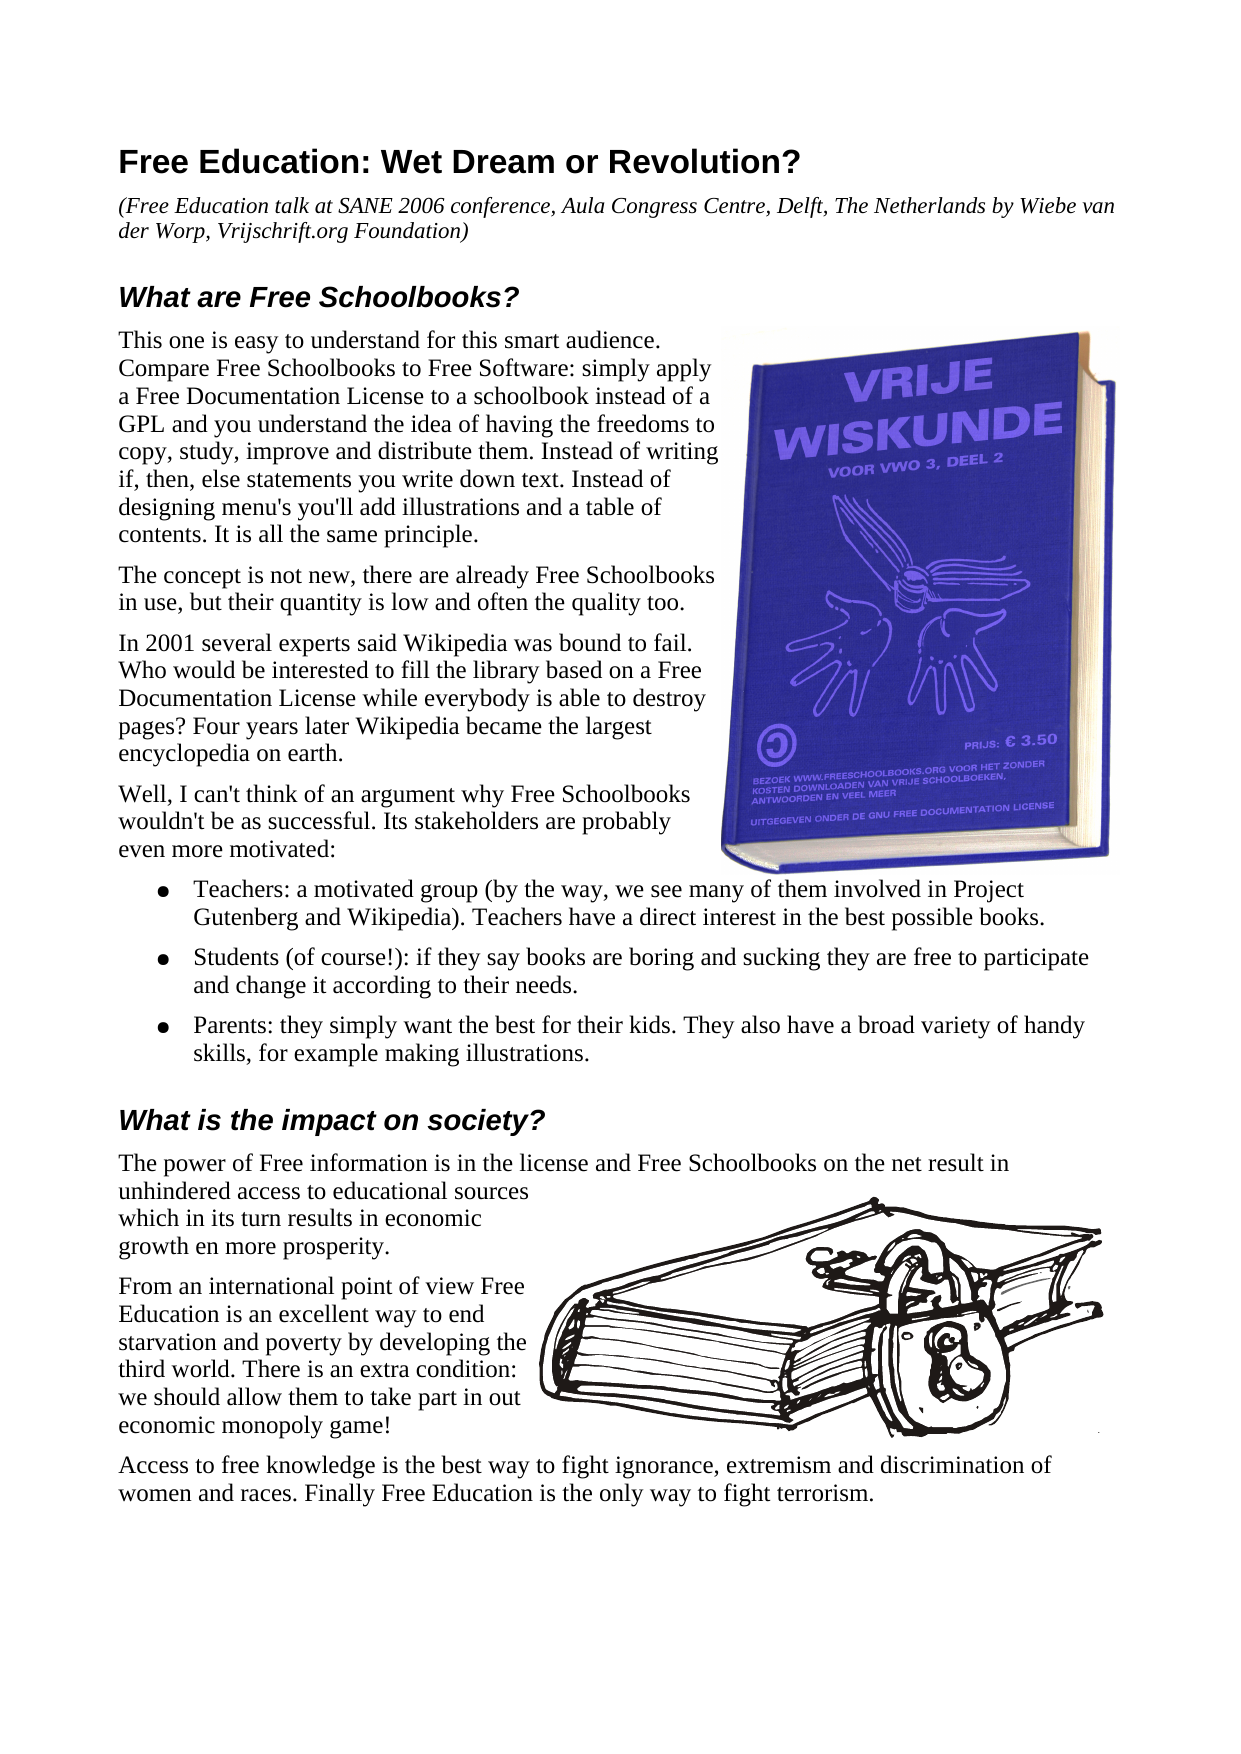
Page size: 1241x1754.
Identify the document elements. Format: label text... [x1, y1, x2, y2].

text This one is easy to understand for this smart audience. Compare Free Schoolbooks to Free Software: simply apply a Free Documentation License to a schoolbook instead of a GPL and you understand the idea of having the freedoms to copy, study, improve and distribute them. Instead of writing if, then, else statements you write down text. Instead of designing menu's you'll add illustrations and a table of contents. It is all the same principle. [118, 327, 721, 548]
list Parents: they simply want the best for their kids. They also have a broad variety of handy skills, for example making illustrations. [156, 1011, 1122, 1067]
text In 2001 several experts said Wikipedia was bound to fail. Who would be interested to fill the library based on a Free Documentation License while everybody is able to destroy pages? Four years later Wikipedia became the largest encyclopedia on earth. [118, 629, 721, 767]
subtitle Free Education: Wet Dream or Revolution? [118, 143, 1122, 181]
text Access to free knowledge is the best way to fight ignorance, extremism and discrimination of women and races. Finally Free Education is the only way to fight terrorism. [118, 1451, 1122, 1507]
text The concept is not new, there are already Free Schoolbooks in use, but their quantity is low and often the quality too. [118, 561, 721, 616]
list Teachers: a motivated group (by the way, we see many of them involved in Project Gutenberg and Wikipedia). Teachers have a direct interest in the best possible books. [156, 875, 1122, 931]
text (Free Education talk at SANE 2006 conference, Aula Congress Centre, Delft, The Netherlands by Wiebe van der Worp, Vrijschrift.org Foundation) [118, 193, 1122, 244]
subtitle What are Free Schoolbooks? [118, 281, 1122, 314]
text Well, I can't think of an argument why Free Schoolbooks wouldn't be as successful. Its stakeholders are probably even more motivated: [118, 780, 721, 863]
subtitle What is the impact on society? [118, 1104, 1122, 1137]
text The power of Free information is in the license and Free Schoolbooks on the net result in unhindered access to educational sources which in its turn results in economic growth en more prosperity. [118, 1149, 1122, 1260]
list Students (of course!): if they say books are boring and sucking they are free to participate and change it according to their needs. [156, 943, 1122, 999]
text From an international point of view Free Education is an excellent way to end starvation and poverty by developing the third world. There is an extra condition: we should allow them to take part in out economic monopoly game! [118, 1272, 1122, 1439]
picture [721, 326, 1121, 875]
